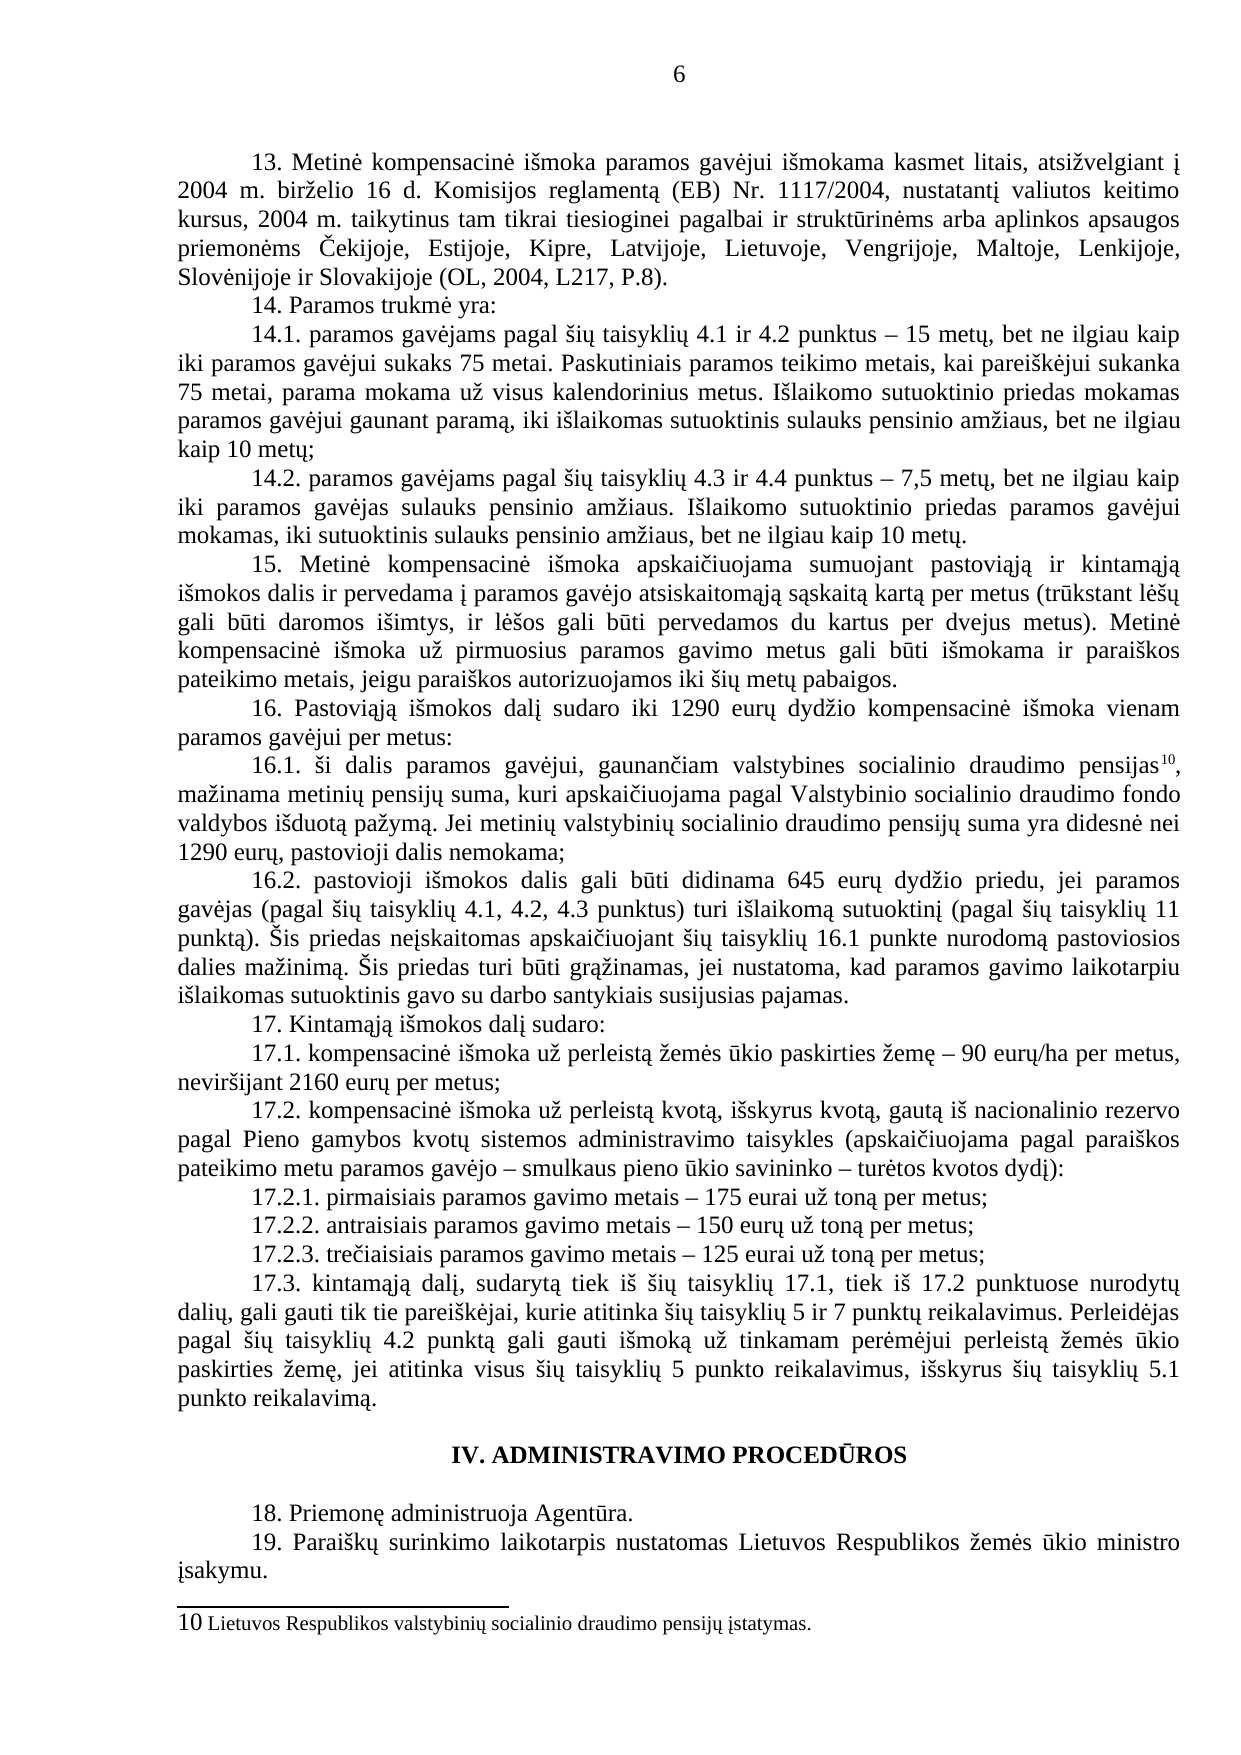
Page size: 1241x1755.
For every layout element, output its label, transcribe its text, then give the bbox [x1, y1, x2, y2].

text 16. Pastoviąją išmokos dalį sudaro iki 1290 eurų dydžio kompensacinė išmoka vienam paramos gavėjui per metus: [177, 693, 1181, 751]
text 18. Priemonę administruoja Agentūra. [177, 1498, 1181, 1527]
text 14.2. paramos gavėjams pagal šių taisyklių 4.3 ir 4.4 punktus – 7,5 metų, bet ne ilgiau kaip iki paramos gavėjas sulauks pensinio amžiaus. Išlaikomo sutuoktinio priedas paramos gavėjui mokamas, iki sutuoktinis sulauks pensinio amžiaus, bet ne ilgiau kaip 10 metų. [177, 463, 1181, 549]
text 17.2.2. antraisiais paramos gavimo metais – 150 eurų už toną per metus; [177, 1211, 1181, 1239]
text Lietuvos Respublikos valstybinių socialinio draudimo pensijų įstatymas. [177, 1607, 1181, 1636]
text 17.2.3. trečiaisiais paramos gavimo metais – 125 eurai už toną per metus; [177, 1239, 1181, 1268]
text 16.2. pastovioji išmokos dalis gali būti didinama 645 eurų dydžio priedu, jei paramos gavėjas (pagal šių taisyklių 4.1, 4.2, 4.3 punktus) turi išlaikomą sutuoktinį (pagal šių taisyklių 11 punktą). Šis priedas neįskaitomas apskaičiuojant šių taisyklių 16.1 punkte nurodomą pastoviosios dalies mažinimą. Šis priedas turi būti grąžinamas, jei nustatoma, kad paramos gavimo laikotarpiu išlaikomas sutuoktinis gavo su darbo santykiais susijusias pajamas. [177, 866, 1181, 1009]
text 17. Kintamąją išmokos dalį sudaro: [177, 1009, 1181, 1038]
text 17.1. kompensacinė išmoka už perleistą žemės ūkio paskirties žemę – 90 eurų/ha per metus, neviršijant 2160 eurų per metus; [177, 1038, 1181, 1096]
text 15. Metinė kompensacinė išmoka apskaičiuojama sumuojant pastoviąją ir kintamąją išmokos dalis ir pervedama į paramos gavėjo atsiskaitomąją sąskaitą kartą per metus (trūkstant lėšų gali būti daromos išimtys, ir lėšos gali būti pervedamos du kartus per dvejus metus). Metinė kompensacinė išmoka už pirmuosius paramos gavimo metus gali būti išmokama ir paraiškos pateikimo metais, jeigu paraiškos autorizuojamos iki šių metų pabaigos. [177, 549, 1181, 693]
text IV. ADMINISTRAVIMO PROCEDŪROS [177, 1441, 1181, 1469]
text 19. Paraiškų surinkimo laikotarpis nustatomas Lietuvos Respublikos žemės ūkio ministro įsakymu. [177, 1527, 1181, 1584]
text 13. Metinė kompensacinė išmoka paramos gavėjui išmokama kasmet litais, atsižvelgiant į 2004 m. birželio 16 d. Komisijos reglamentą (EB) Nr. 1117/2004, nustatantį valiutos keitimo kursus, 2004 m. taikytinus tam tikrai tiesioginei pagalbai ir struktūrinėms arba aplinkos apsaugos priemonėms Čekijoje, Estijoje, Kipre, Latvijoje, Lietuvoje, Vengrijoje, Maltoje, Lenkijoje, Slovėnijoje ir Slovakijoje (OL, 2004, L217, P.8). [177, 147, 1181, 291]
text 17.3. kintamąją dalį, sudarytą tiek iš šių taisyklių 17.1, tiek iš 17.2 punktuose nurodytų dalių, gali gauti tik tie pareiškėjai, kurie atitinka šių taisyklių 5 ir 7 punktų reikalavimus. Perleidėjas pagal šių taisyklių 4.2 punktą gali gauti išmoką už tinkamam perėmėjui perleistą žemės ūkio paskirties žemę, jei atitinka visus šių taisyklių 5 punkto reikalavimus, išskyrus šių taisyklių 5.1 punkto reikalavimą. [177, 1268, 1181, 1412]
text 17.2. kompensacinė išmoka už perleistą kvotą, išskyrus kvotą, gautą iš nacionalinio rezervo pagal Pieno gamybos kvotų sistemos administravimo taisykles (apskaičiuojama pagal paraiškos pateikimo metu paramos gavėjo – smulkaus pieno ūkio savininko – turėtos kvotos dydį): [177, 1096, 1181, 1182]
text 14. Paramos trukmė yra: [177, 291, 1181, 319]
text 14.1. paramos gavėjams pagal šių taisyklių 4.1 ir 4.2 punktus – 15 metų, bet ne ilgiau kaip iki paramos gavėjui sukaks 75 metai. Paskutiniais paramos teikimo metais, kai pareiškėjui sukanka 75 metai, parama mokama už visus kalendorinius metus. Išlaikomo sutuoktinio priedas mokamas paramos gavėjui gaunant paramą, iki išlaikomas sutuoktinis sulauks pensinio amžiaus, bet ne ilgiau kaip 10 metų; [177, 319, 1181, 463]
text 17.2.1. pirmaisiais paramos gavimo metais – 175 eurai už toną per metus; [177, 1182, 1181, 1211]
text 16.1. ši dalis paramos gavėjui, gaunančiam valstybines socialinio draudimo pensijas, mažinama metinių pensijų suma, kuri apskaičiuojama pagal Valstybinio socialinio draudimo fondo valdybos išduotą pažymą. Jei metinių valstybinių socialinio draudimo pensijų suma yra didesnė nei 1290 eurų, pastovioji dalis nemokama; [177, 751, 1181, 866]
